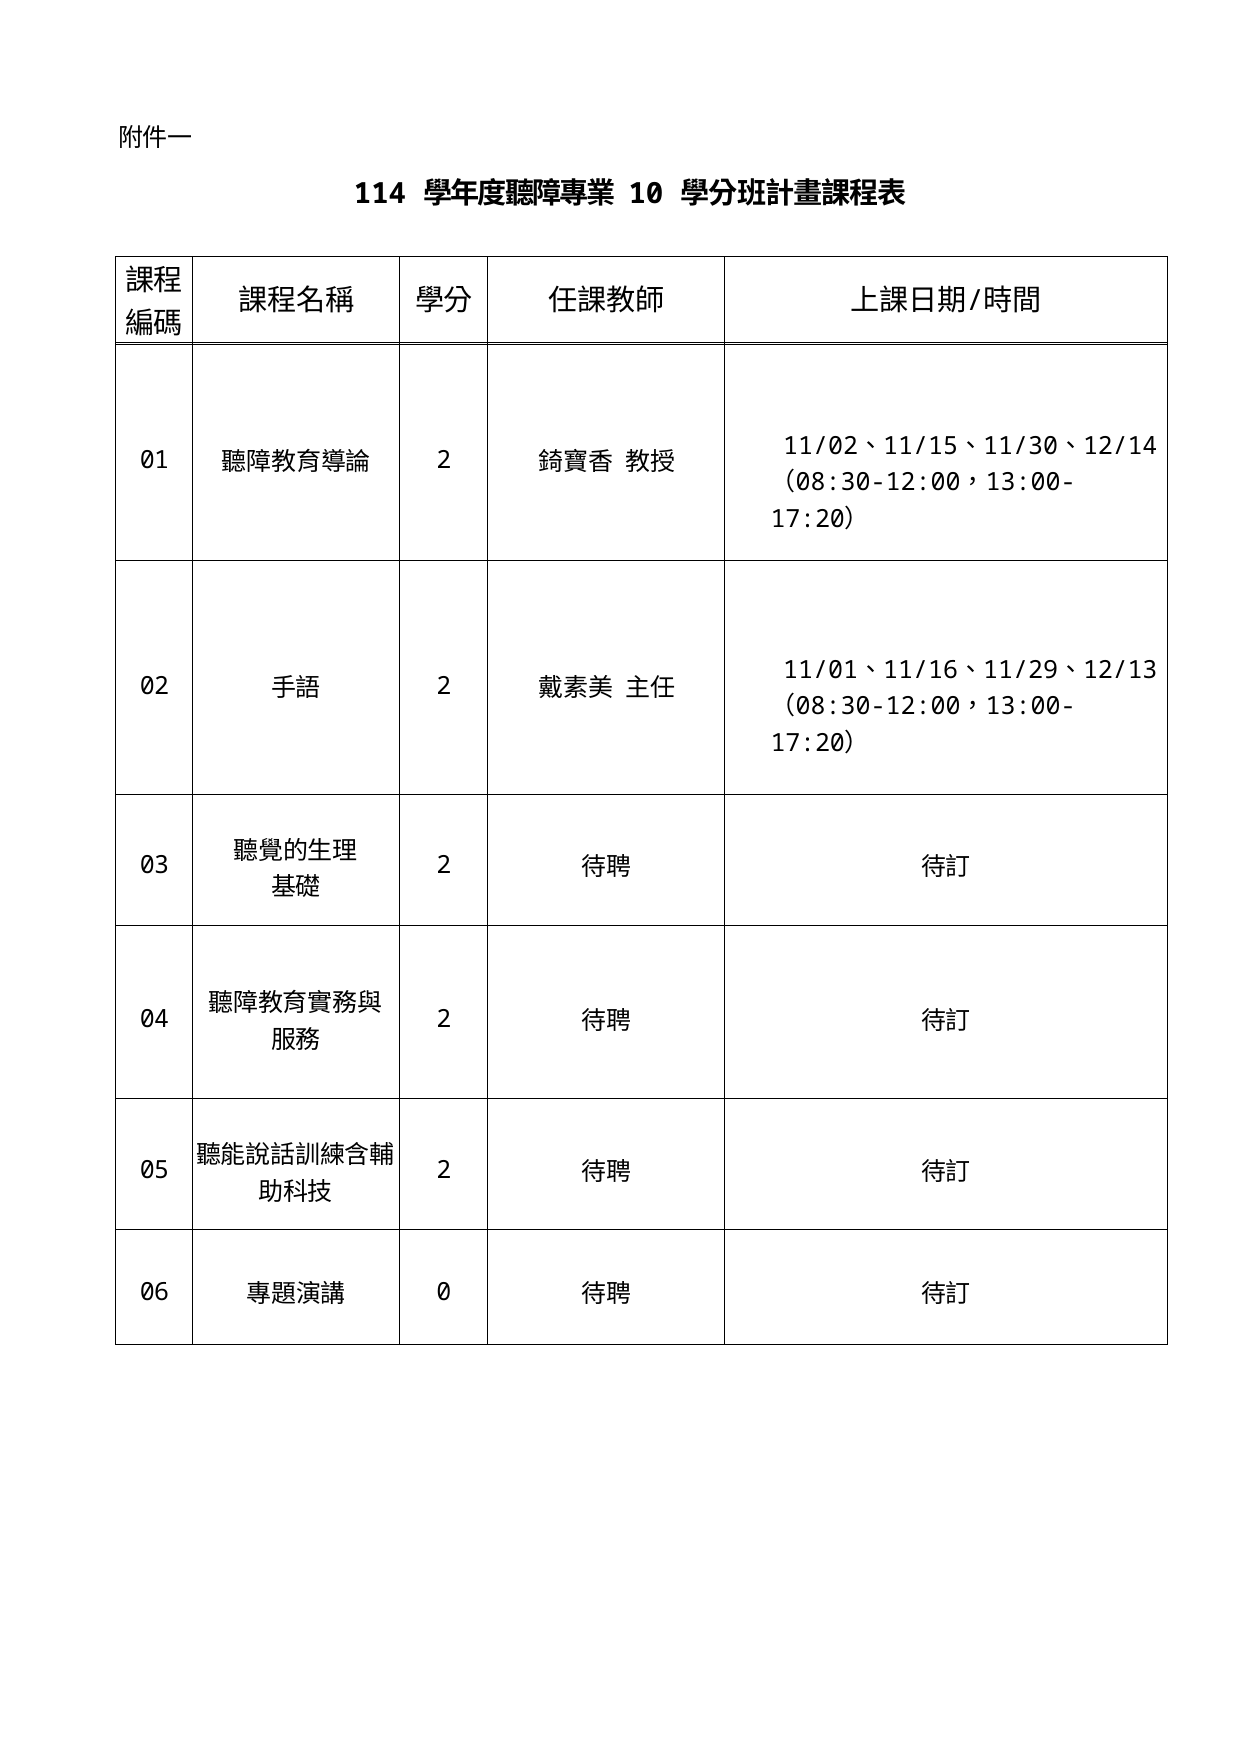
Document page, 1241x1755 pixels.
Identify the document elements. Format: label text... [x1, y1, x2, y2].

text 附件一 [118, 117, 1182, 154]
table_cell 待聘 [488, 926, 724, 1098]
text 114 學年度聽障專業 10 學分班計畫課程表 [354, 170, 1182, 212]
table_cell 手語 [193, 561, 399, 794]
table_cell 04 [116, 926, 192, 1098]
table_cell 待聘 [488, 1230, 724, 1344]
table_cell 待聘 [488, 1099, 724, 1229]
table_header 課程名稱 [193, 257, 399, 342]
table_cell 2 [400, 561, 487, 794]
table_cell 02 [116, 561, 192, 794]
table_cell 2 [400, 1099, 487, 1229]
table_header 任課教師 [488, 257, 724, 342]
table_cell 聽障教育導論 [193, 345, 399, 560]
table_header 課程編碼 [116, 257, 192, 342]
table_cell 待訂 [725, 1230, 1167, 1344]
table_cell 11/02、11/15、11/30、12/14 （08:30-12:00，13:00-17:20） [725, 345, 1167, 560]
table_cell 01 [116, 345, 192, 560]
table_cell 聽覺的生理基礎 [193, 795, 399, 925]
table_cell 待訂 [725, 795, 1167, 925]
table_cell 2 [400, 926, 487, 1098]
table_cell 待訂 [725, 926, 1167, 1098]
table_cell 待訂 [725, 1099, 1167, 1229]
table_cell 戴素美 主任 [488, 561, 724, 794]
table_cell 聽能說話訓練含輔助科技 [193, 1099, 399, 1229]
table_cell 06 [116, 1230, 192, 1344]
table_cell 05 [116, 1099, 192, 1229]
table_cell 11/01、11/16、11/29、12/13 （08:30-12:00，13:00-17:20） [725, 561, 1167, 794]
table_cell 聽障教育實務與服務 [193, 926, 399, 1098]
table_cell 錡寶香 教授 [488, 345, 724, 560]
table_cell 2 [400, 345, 487, 560]
table_header 學分 [400, 257, 487, 342]
table_cell 03 [116, 795, 192, 925]
table_cell 0 [400, 1230, 487, 1344]
table_header 上課日期/時間 [725, 257, 1167, 342]
table_cell 待聘 [488, 795, 724, 925]
table_cell 2 [400, 795, 487, 925]
table_cell 專題演講 [193, 1230, 399, 1344]
